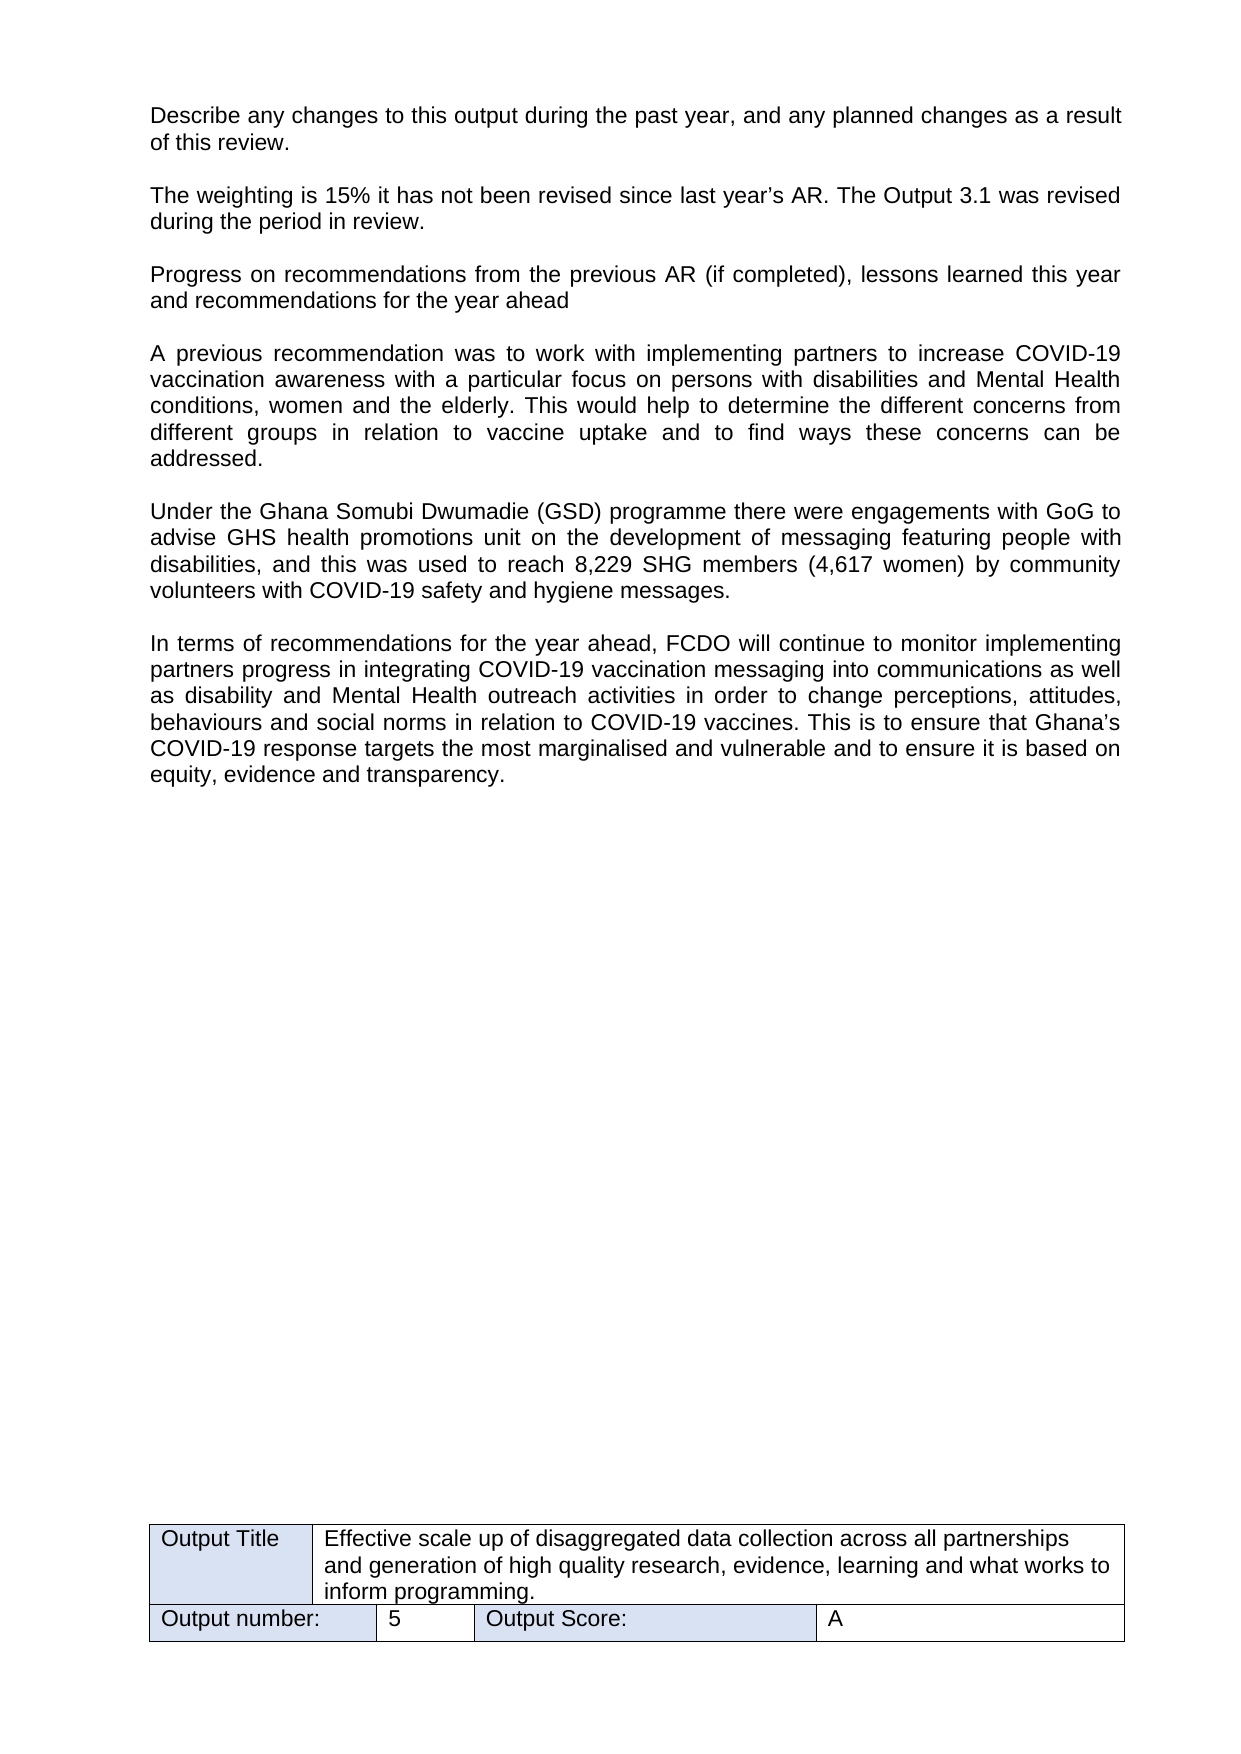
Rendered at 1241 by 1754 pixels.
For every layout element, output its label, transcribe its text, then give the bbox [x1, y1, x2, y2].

table_cell 5 [377, 1605, 474, 1641]
text In terms of recommendations for the year ahead, FCDO will continue to monitor implementing partners progress in integrating COVID-19 vaccination messaging into communications as well as disability and Mental Health outreach activities in order to change perceptions, attitudes, behaviours and social norms in relation to COVID-19 vaccines. This is to ensure that Ghana’s COVID-19 response targets the most marginalised and vulnerable and to ensure it is based on equity, evidence and transparency. [150, 629, 1122, 788]
text Under the Ghana Somubi Dwumadie (GSD) programme there were engagements with GoG to advise GHS health promotions unit on the development of messaging featuring people with disabilities, and this was used to reach 8,229 SHG members (4,617 women) by community volunteers with COVID-19 safety and hygiene messages. [150, 498, 1122, 603]
table_header Effective scale up of disaggregated data collection across all partnerships and generation of high quality research, evidence, learning and what works to inform programming. [313, 1525, 1124, 1604]
text The weighting is 15% it has not been revised since last year’s AR. The Output 3.1 was revised during the period in review. [150, 182, 1122, 234]
text A previous recommendation was to work with implementing partners to increase COVID-19 vaccination awareness with a particular focus on persons with disabilities and Mental Health conditions, women and the elderly. This would help to determine the different concerns from different groups in relation to vaccine uptake and to find ways these concerns can be addressed. [150, 340, 1122, 471]
text Progress on recommendations from the previous AR (if completed), lessons learned this year and recommendations for the year ahead [150, 261, 1122, 313]
table_cell Output number: [150, 1605, 376, 1641]
text Describe any changes to this output during the past year, and any planned changes as a result of this review. [150, 102, 1122, 155]
table_header Output Title [150, 1525, 312, 1604]
table_cell A [817, 1605, 1124, 1641]
table_cell Output Score: [475, 1605, 816, 1641]
